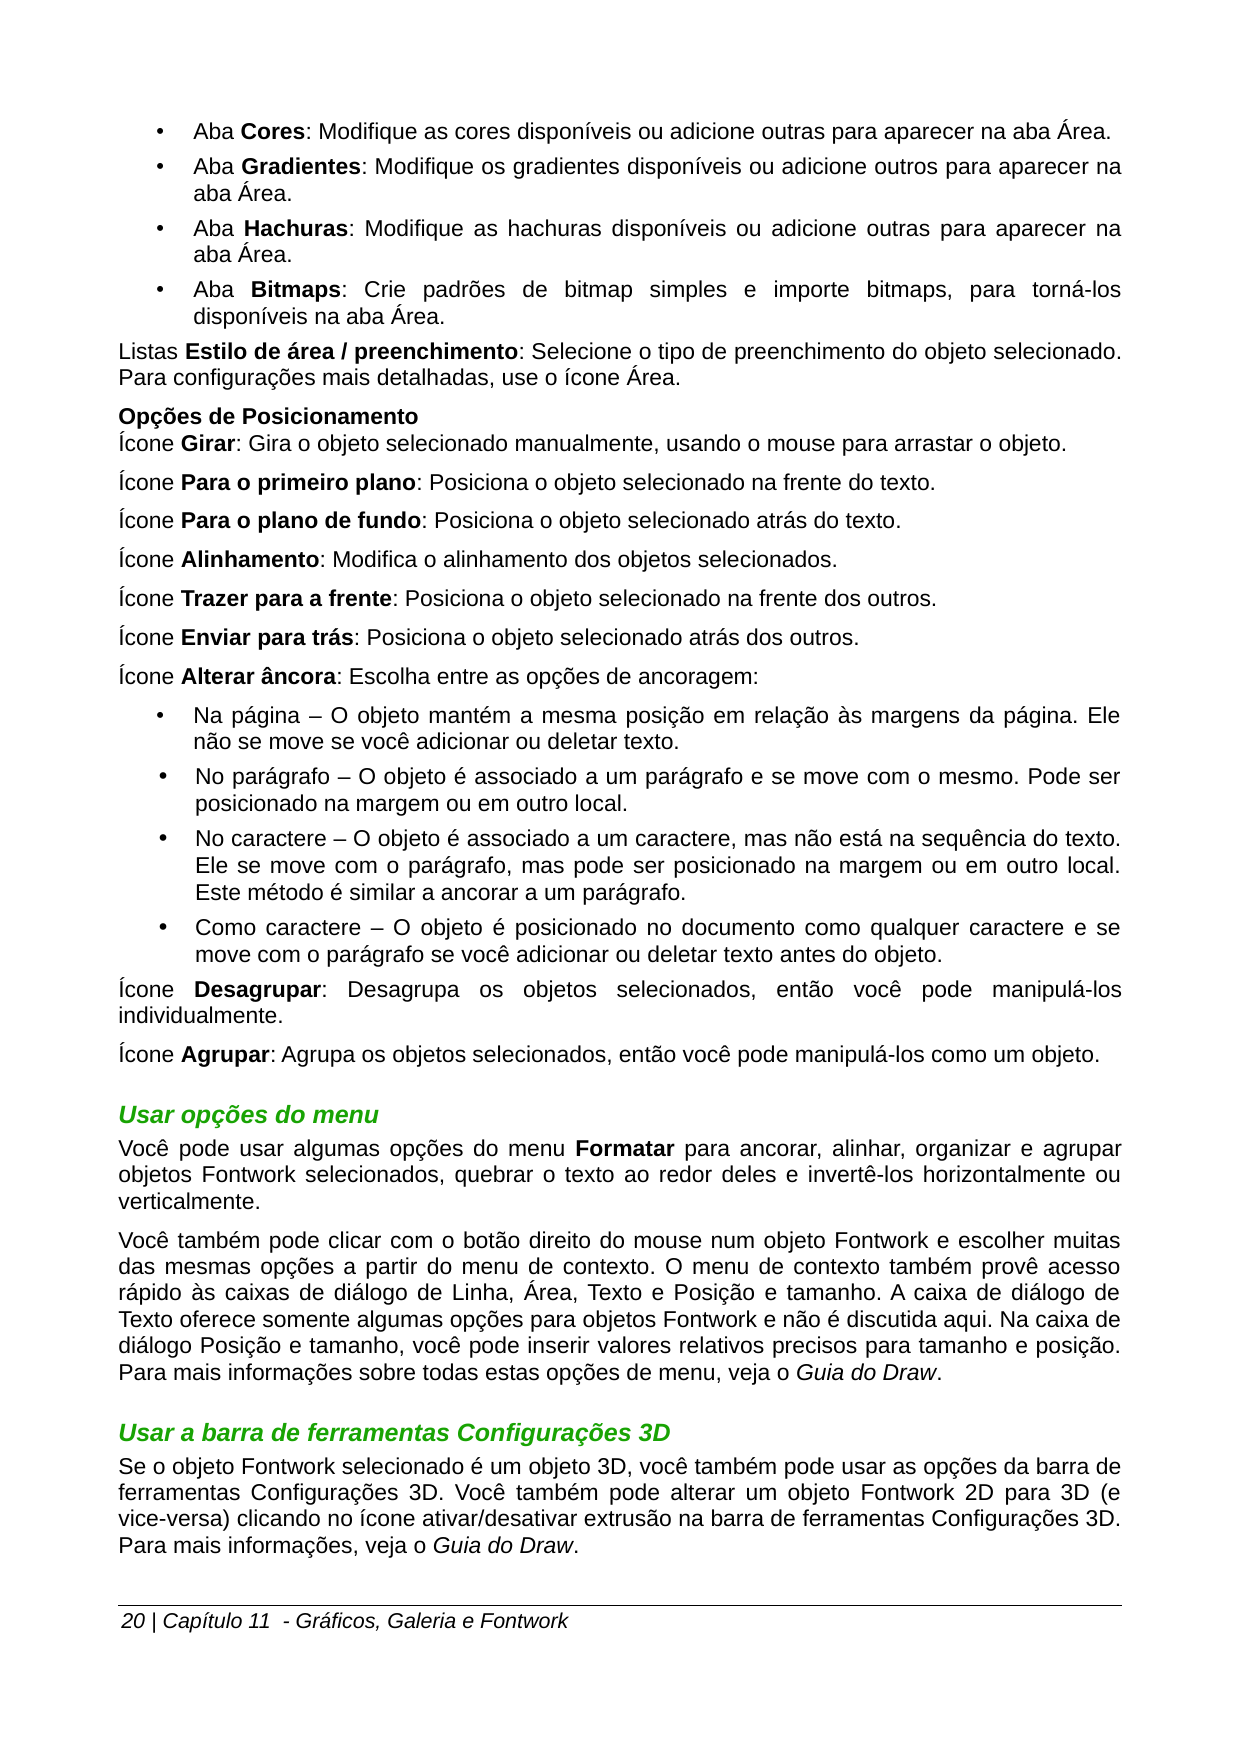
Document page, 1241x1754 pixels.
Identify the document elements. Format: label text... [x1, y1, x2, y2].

text Listas Estilo de área / preenchimento: Selecione o tipo de preenchimento do objeto selecionado. Para configurações mais detalhadas, use o ícone Área. [118, 338, 1122, 391]
text Ícone Trazer para a frente: Posiciona o objeto selecionado na frente dos outros. [118, 585, 1122, 611]
text Ícone Para o plano de fundo: Posiciona o objeto selecionado atrás do texto. [118, 507, 1122, 534]
text Ícone Alinhamento: Modifica o alinhamento dos objetos selecionados. [118, 546, 1122, 572]
text Você pode usar algumas opções do menu Formatar para ancorar, alinhar, organizar e agrupar objetos Fontwork selecionados, quebrar o texto ao redor deles e invertê-los horizontalmente ou verticalmente. [118, 1135, 1122, 1214]
list Aba Hachuras: Modifique as hachuras disponíveis ou adicione outras para aparecer na aba Área. [156, 215, 1122, 268]
list Ícone Alterar âncora: Escolha entre as opções de ancoragem: [118, 663, 1122, 689]
list Aba Gradientes: Modifique os gradientes disponíveis ou adicione outros para aparecer na aba Área. [156, 153, 1122, 206]
list Aba Bitmaps: Crie padrões de bitmap simples e importe bitmaps, para torná-los disponíveis na aba Área. [156, 276, 1122, 329]
text Se o objeto Fontwork selecionado é um objeto 3D, você também pode usar as opções da barra de ferramentas Configurações 3D. Você também pode alterar um objeto Fontwork 2D para 3D (e vice-versa) clicando no ícone ativar/desativar extrusão na barra de ferramentas Configurações 3D. Para mais informações, veja o Guia do Draw. [118, 1453, 1122, 1558]
text Ícone Para o primeiro plano: Posiciona o objeto selecionado na frente do texto. [118, 468, 1122, 495]
subtitle Usar a barra de ferramentas Configurações 3D [118, 1418, 1122, 1447]
text Ícone Enviar para trás: Posiciona o objeto selecionado atrás dos outros. [118, 624, 1122, 650]
subtitle Usar opções do menu [118, 1100, 1122, 1129]
text Ícone Agrupar: Agrupa os objetos selecionados, então você pode manipulá-los como um objeto. [118, 1041, 1122, 1067]
text Ícone Desagrupar: Desagrupa os objetos selecionados, então você pode manipulá-los individualmente. [118, 976, 1122, 1028]
list Como caractere – O objeto é posicionado no documento como qualquer caractere e se move com o parágrafo se você adicionar ou deletar texto antes do objeto. [156, 914, 1122, 967]
list Na página – O objeto mantém a mesma posição em relação às margens da página. Ele não se move se você adicionar ou deletar texto. [156, 702, 1122, 754]
text Ícone Girar: Gira o objeto selecionado manualmente, usando o mouse para arrastar o objeto. [118, 429, 1122, 456]
list No caractere – O objeto é associado a um caractere, mas não está na sequência do texto. Ele se move com o parágrafo, mas pode ser posicionado na margem ou em outro local. Este método é similar a ancorar a um parágrafo. [156, 825, 1122, 905]
list Aba Cores: Modifique as cores disponíveis ou adicione outras para aparecer na aba Área. [156, 118, 1122, 144]
list No parágrafo – O objeto é associado a um parágrafo e se move com o mesmo. Pode ser posicionado na margem ou em outro local. [156, 763, 1122, 816]
text Você também pode clicar com o botão direito do mouse num objeto Fontwork e escolher muitas das mesmas opções a partir do menu de contexto. O menu de contexto também provê acesso rápido às caixas de diálogo de Linha, Área, Texto e Posição e tamanho. A caixa de diálogo de Texto oferece somente algumas opções para objetos Fontwork e não é discutida aqui. Na caixa de diálogo Posição e tamanho, você pode inserir valores relativos precisos para tamanho e posição. Para mais informações sobre todas estas opções de menu, veja o Guia do Draw. [118, 1227, 1122, 1385]
text Opções de Posicionamento [118, 403, 1122, 429]
